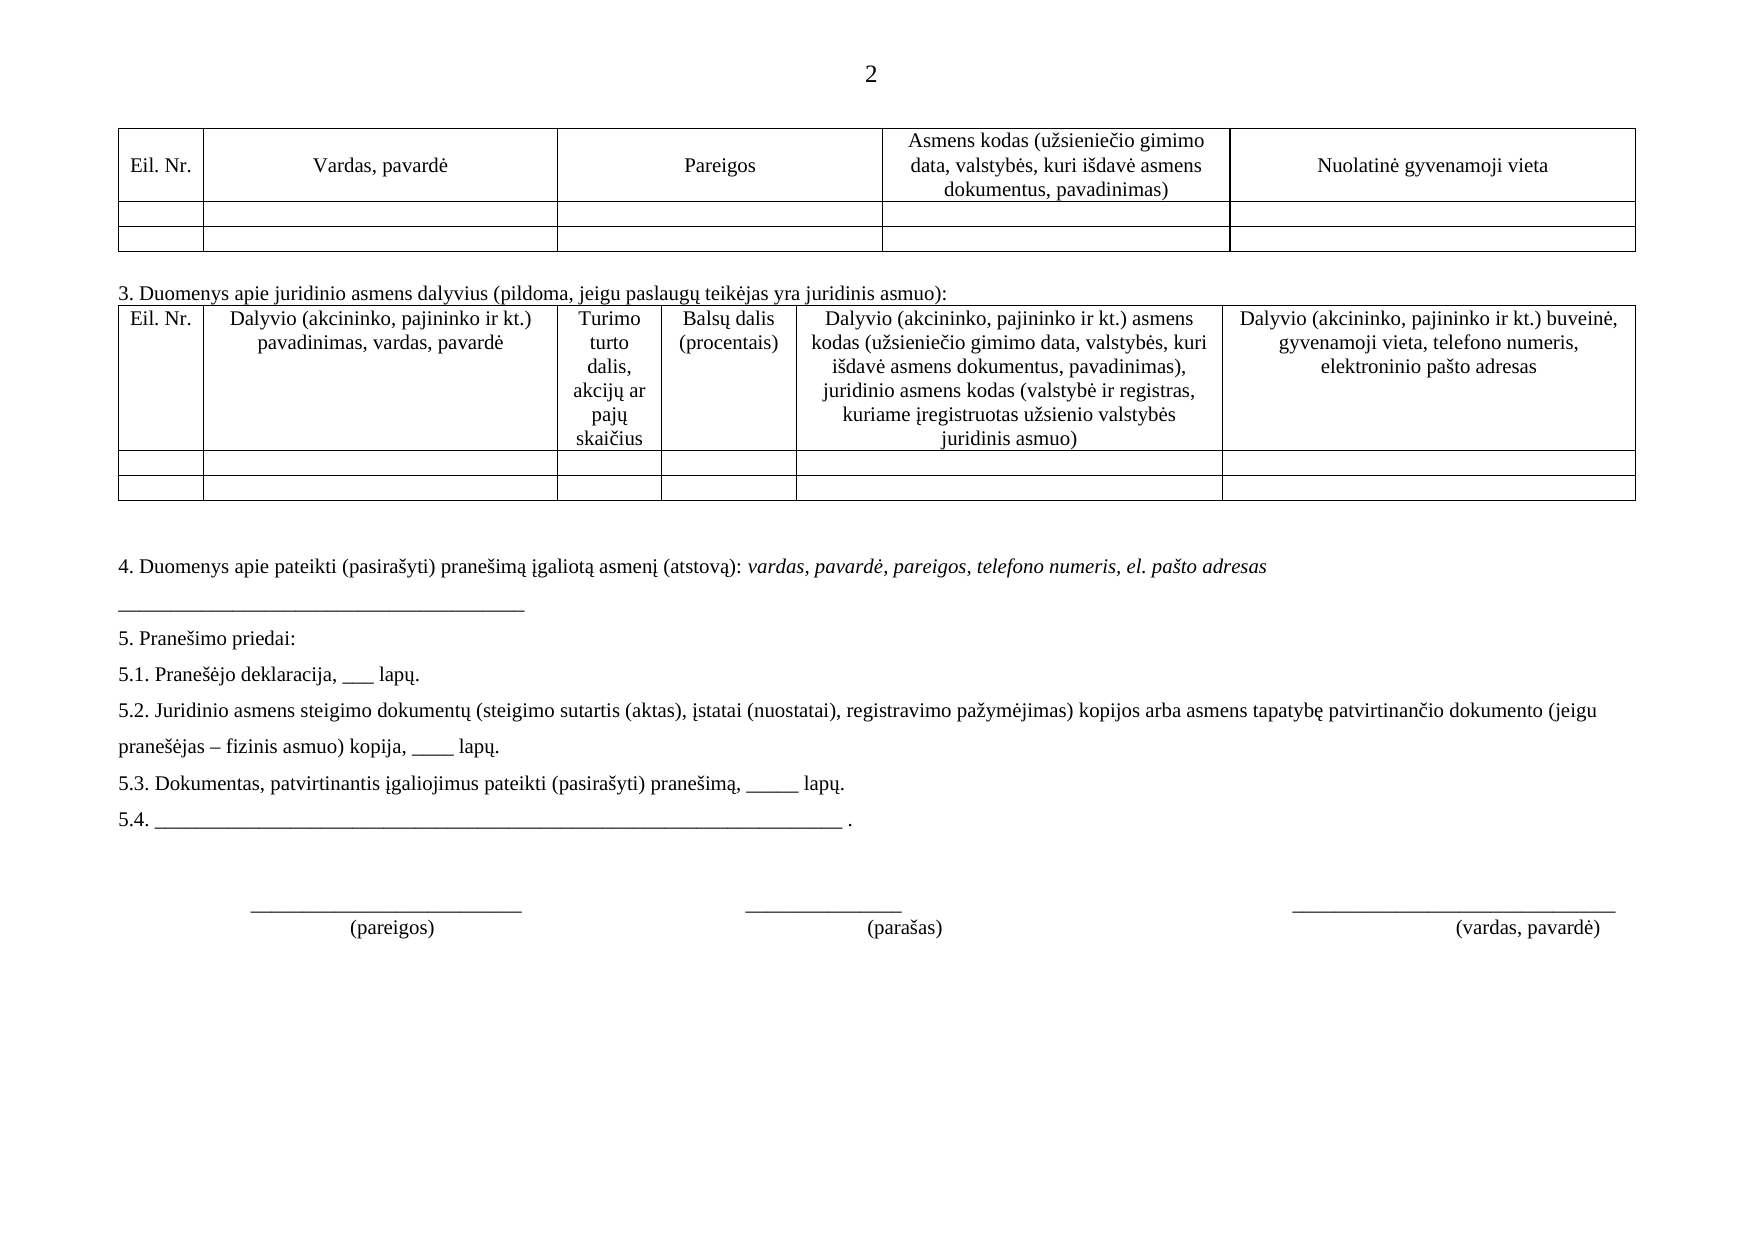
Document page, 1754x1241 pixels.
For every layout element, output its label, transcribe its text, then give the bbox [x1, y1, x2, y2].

table_header Eil. Nr. [119, 129, 203, 201]
text 5.4. __________________________________________________________________ . [118, 806, 1624, 831]
table_cell [558, 202, 882, 226]
text __________________________ _______________ _______________________________ [118, 891, 1624, 915]
table_header Asmens kodas (užsieniečio gimimo data, valstybės, kuri išdavė asmens dokumentus, pavadinimas) [883, 129, 1229, 201]
table_cell [1223, 476, 1635, 500]
table_header Balsų dalis (procentais) [662, 306, 796, 450]
text 5. Pranešimo priedai: [118, 626, 1624, 650]
text 5.1. Pranešėjo deklaracija, ___ lapų. [118, 662, 1624, 686]
text 5.2. Juridinio asmens steigimo dokumentų (steigimo sutartis (aktas), įstatai (nuostatai), registravimo pažymėjimas) kopijos arba asmens tapatybę patvirtinančio dokumento (jeigu pranešėjas – fizinis asmuo) kopija, ____ lapų. [118, 698, 1624, 758]
text 5.3. Dokumentas, patvirtinantis įgaliojimus pateikti (pasirašyti) pranešimą, _____ lapų. [118, 770, 1624, 794]
table_header Eil. Nr. [119, 306, 203, 450]
table_cell [119, 227, 203, 251]
table_cell [883, 227, 1229, 251]
text 3. Duomenys apie juridinio asmens dalyvius (pildoma, jeigu paslaugų teikėjas yra juridinis asmuo): [118, 281, 1624, 305]
table_cell [797, 451, 1222, 475]
table_cell [797, 476, 1222, 500]
table_cell [204, 476, 557, 500]
table_header Dalyvio (akcininko, pajininko ir kt.) buveinė, gyvenamoji vieta, telefono numeris, elektroninio pašto adresas [1223, 306, 1635, 450]
table_header Vardas, pavardė [204, 129, 557, 201]
table_header Pareigos [558, 129, 882, 201]
text (pareigos) (parašas) (vardas, pavardė) [118, 915, 1624, 939]
table_cell [204, 202, 557, 226]
table_cell [558, 451, 661, 475]
table_cell [662, 451, 796, 475]
table_header Dalyvio (akcininko, pajininko ir kt.) asmens kodas (užsieniečio gimimo data, valstybės, kuri išdavė asmens dokumentus, pavadinimas), juridinio asmens kodas (valstybė ir registras, kuriame įregistruotas užsienio valstybės juridinis asmuo) [797, 306, 1222, 450]
table_cell [883, 202, 1229, 226]
table_cell [558, 227, 882, 251]
table_cell [662, 476, 796, 500]
table_cell [204, 227, 557, 251]
table_cell [204, 451, 557, 475]
table_header Turimo turto dalis, akcijų ar pajų skaičius [558, 306, 661, 450]
table_cell [119, 476, 203, 500]
table_cell [558, 476, 661, 500]
table_header Nuolatinė gyvenamoji vieta [1231, 129, 1635, 201]
table_cell [1231, 227, 1635, 251]
table_header Dalyvio (akcininko, pajininko ir kt.) pavadinimas, vardas, pavardė [204, 306, 557, 450]
table_cell [1223, 451, 1635, 475]
table_cell [1231, 202, 1635, 226]
table_cell [119, 451, 203, 475]
text 4. Duomenys apie pateikti (pasirašyti) pranešimą įgaliotą asmenį (atstovą): vardas, pavardė, pareigos, telefono numeris, el. pašto adresas _______________________________________ [118, 554, 1624, 614]
table_cell [119, 202, 203, 226]
